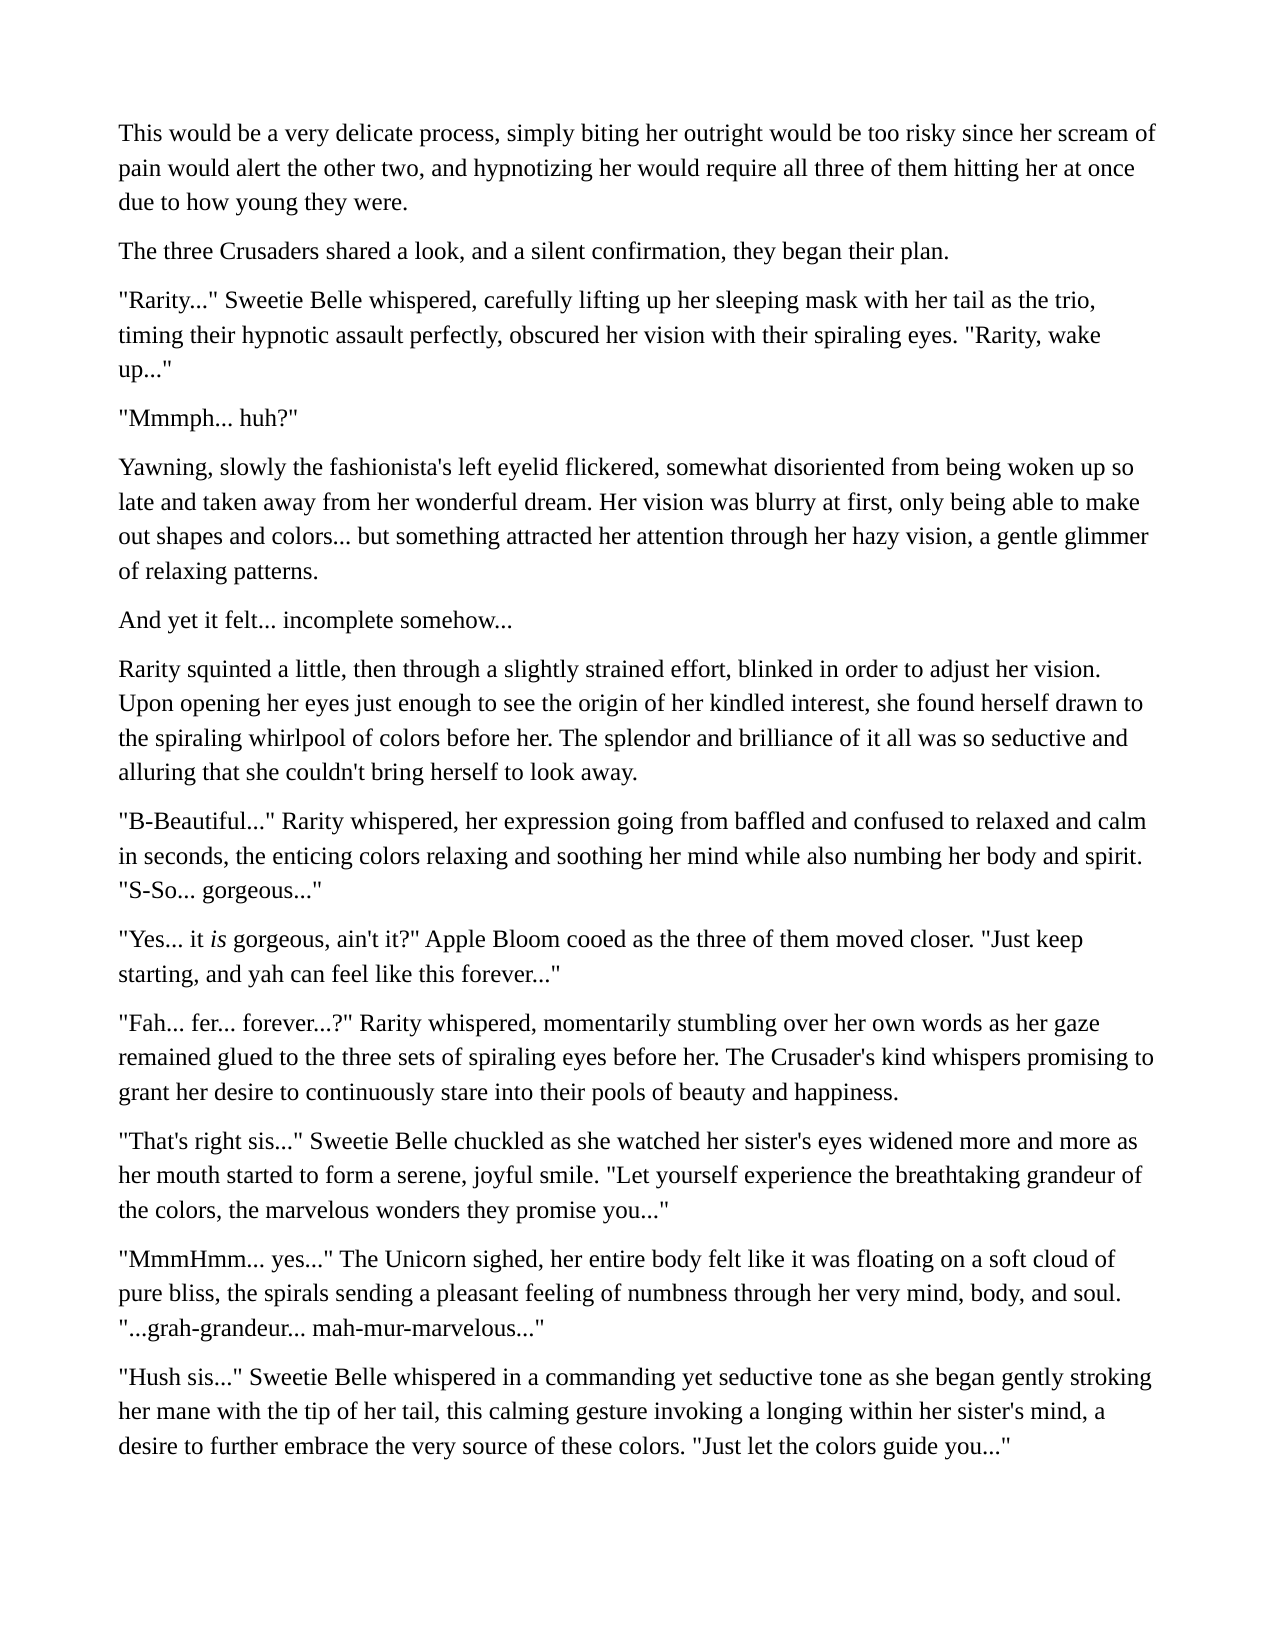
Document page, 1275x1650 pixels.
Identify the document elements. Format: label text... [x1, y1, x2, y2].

text Rarity squinted a little, then through a slightly strained effort, blinked in order to adjust her vision. Upon opening her eyes just enough to see the origin of her kindled interest, she found herself drawn to the spiraling whirlpool of colors before her. The splendor and brilliance of it all was so seductive and alluring that she couldn't bring herself to look away. [118, 654, 1157, 786]
text "Hush sis..." Sweetie Belle whispered in a commanding yet seductive tone as she began gently stroking her mane with the tip of her tail, this calming gesture invoking a longing within her sister's mind, a desire to further embrace the very source of these colors. "Just let the colors guide you..." [118, 1362, 1157, 1460]
text "Fah... fer... forever...?" Rarity whispered, momentarily stumbling over her own words as her gaze remained glued to the three sets of spiraling eyes before her. The Crusader's kind whispers promising to grant her desire to continuously stare into their pools of beauty and happiness. [118, 1008, 1157, 1106]
text This would be a very delicate process, simply biting her outright would be too risky since her scream of pain would alert the other two, and hypnotizing her would require all three of them hitting her at once due to how young they were. [118, 118, 1157, 216]
text "Rarity..." Sweetie Belle whispered, carefully lifting up her sleeping mask with her tail as the trio, timing their hypnotic assault perfectly, obscured her vision with their spiraling eyes. "Rarity, wake up..." [118, 285, 1157, 383]
text "B-Beautiful..." Rarity whispered, her expression going from baffled and confused to relaxed and calm in seconds, the enticing colors relaxing and soothing her mind while also numbing her body and spirit. "S-So... gorgeous..." [118, 806, 1157, 904]
text The three Crusaders shared a look, and a silent confirmation, they began their plan. [118, 236, 1157, 265]
text And yet it felt... incomplete somehow... [118, 605, 1157, 633]
text "MmmHmm... yes..." The Unicorn sighed, her entire body felt like it was floating on a soft cloud of pure bliss, the spirals sending a pleasant feeling of numbness through her very mind, body, and soul. "...grah-grandeur... mah-mur-marvelous..." [118, 1244, 1157, 1342]
text "Mmmph... huh?" [118, 403, 1157, 432]
text Yawning, slowly the fashionista's left eyelid flickered, somewhat disoriented from being woken up so late and taken away from her wonderful dream. Her vision was blurry at first, only being able to make out shapes and colors... but something attracted her attention through her hazy vision, a gentle glimmer of relaxing patterns. [118, 452, 1157, 584]
text "That's right sis..." Sweetie Belle chuckled as she watched her sister's eyes widened more and more as her mouth started to form a serene, joyful smile. "Let yourself experience the breathtaking grandeur of the colors, the marvelous wonders they promise you..." [118, 1126, 1157, 1224]
text "Yes... it is gorgeous, ain't it?" Apple Bloom cooed as the three of them moved closer. "Just keep starting, and yah can feel like this forever..." [118, 924, 1157, 988]
